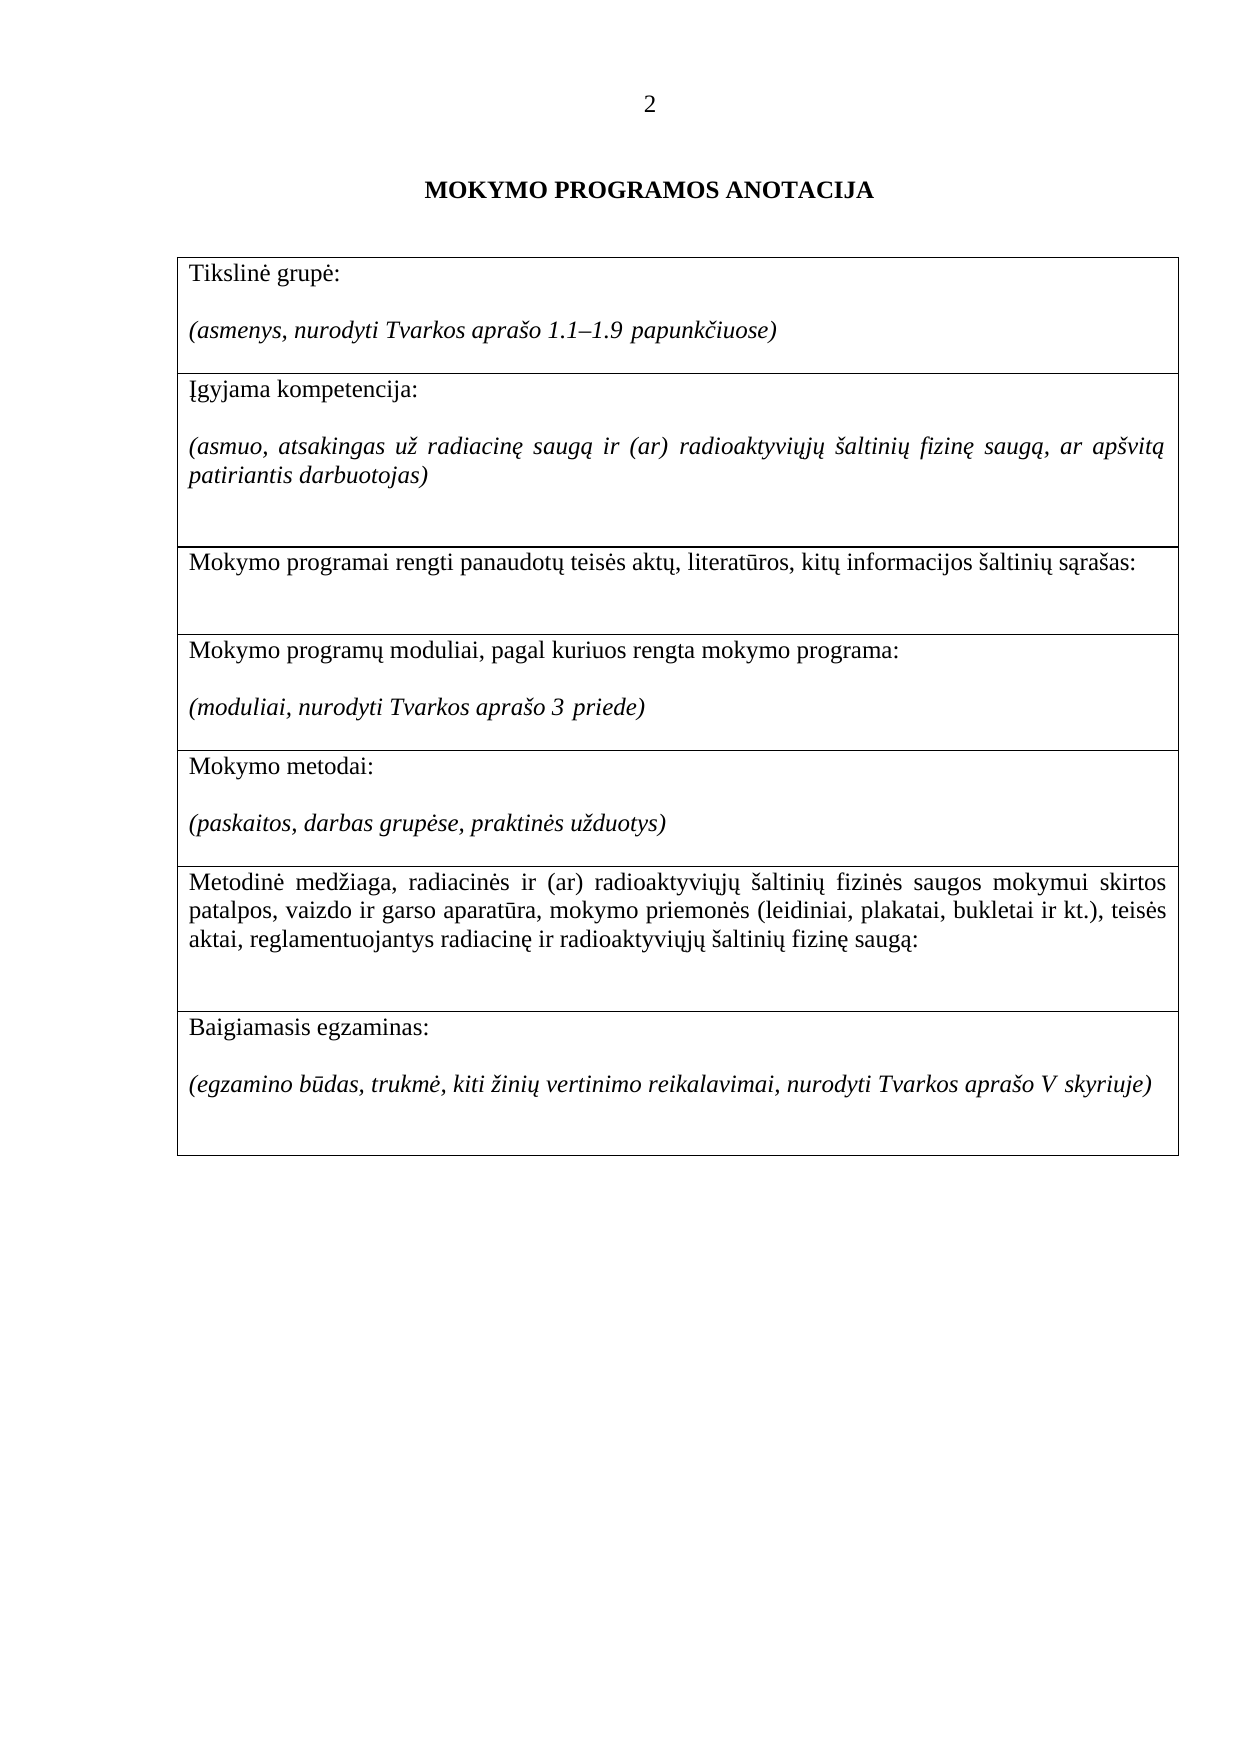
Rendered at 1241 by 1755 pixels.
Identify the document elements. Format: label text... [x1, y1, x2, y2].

table_cell Įgyjama kompetencija: (asmuo, atsakingas už radiacinę saugą ir (ar) radioaktyviųjų šaltinių fizinę saugą, ar apšvitą patiriantis darbuotojas) [178, 374, 1178, 546]
text MOKYMO PROGRAMOS ANOTACIJA [177, 175, 1122, 204]
table_cell Mokymo programai rengti panaudotų teisės aktų, literatūros, kitų informacijos šaltinių sąrašas: [178, 548, 1178, 634]
table_cell Metodinė medžiaga, radiacinės ir (ar) radioaktyviųjų šaltinių fizinės saugos mokymui skirtos patalpos, vaizdo ir garso aparatūra, mokymo priemonės (leidiniai, plakatai, bukletai ir kt.), teisės aktai, reglamentuojantys radiacinę ir radioaktyviųjų šaltinių fizinę saugą: [178, 867, 1178, 1011]
table_header Tikslinė grupė: (asmenys, nurodyti Tvarkos aprašo 1.1–1.9 papunkčiuose) [178, 258, 1178, 373]
table_cell Baigiamasis egzaminas: (egzamino būdas, trukmė, kiti žinių vertinimo reikalavimai, nurodyti Tvarkos aprašo V skyriuje) [178, 1012, 1178, 1155]
table_cell Mokymo metodai: (paskaitos, darbas grupėse, praktinės užduotys) [178, 751, 1178, 866]
table_cell Mokymo programų moduliai, pagal kuriuos rengta mokymo programa: (moduliai, nurodyti Tvarkos aprašo 3 priede) [178, 635, 1178, 750]
